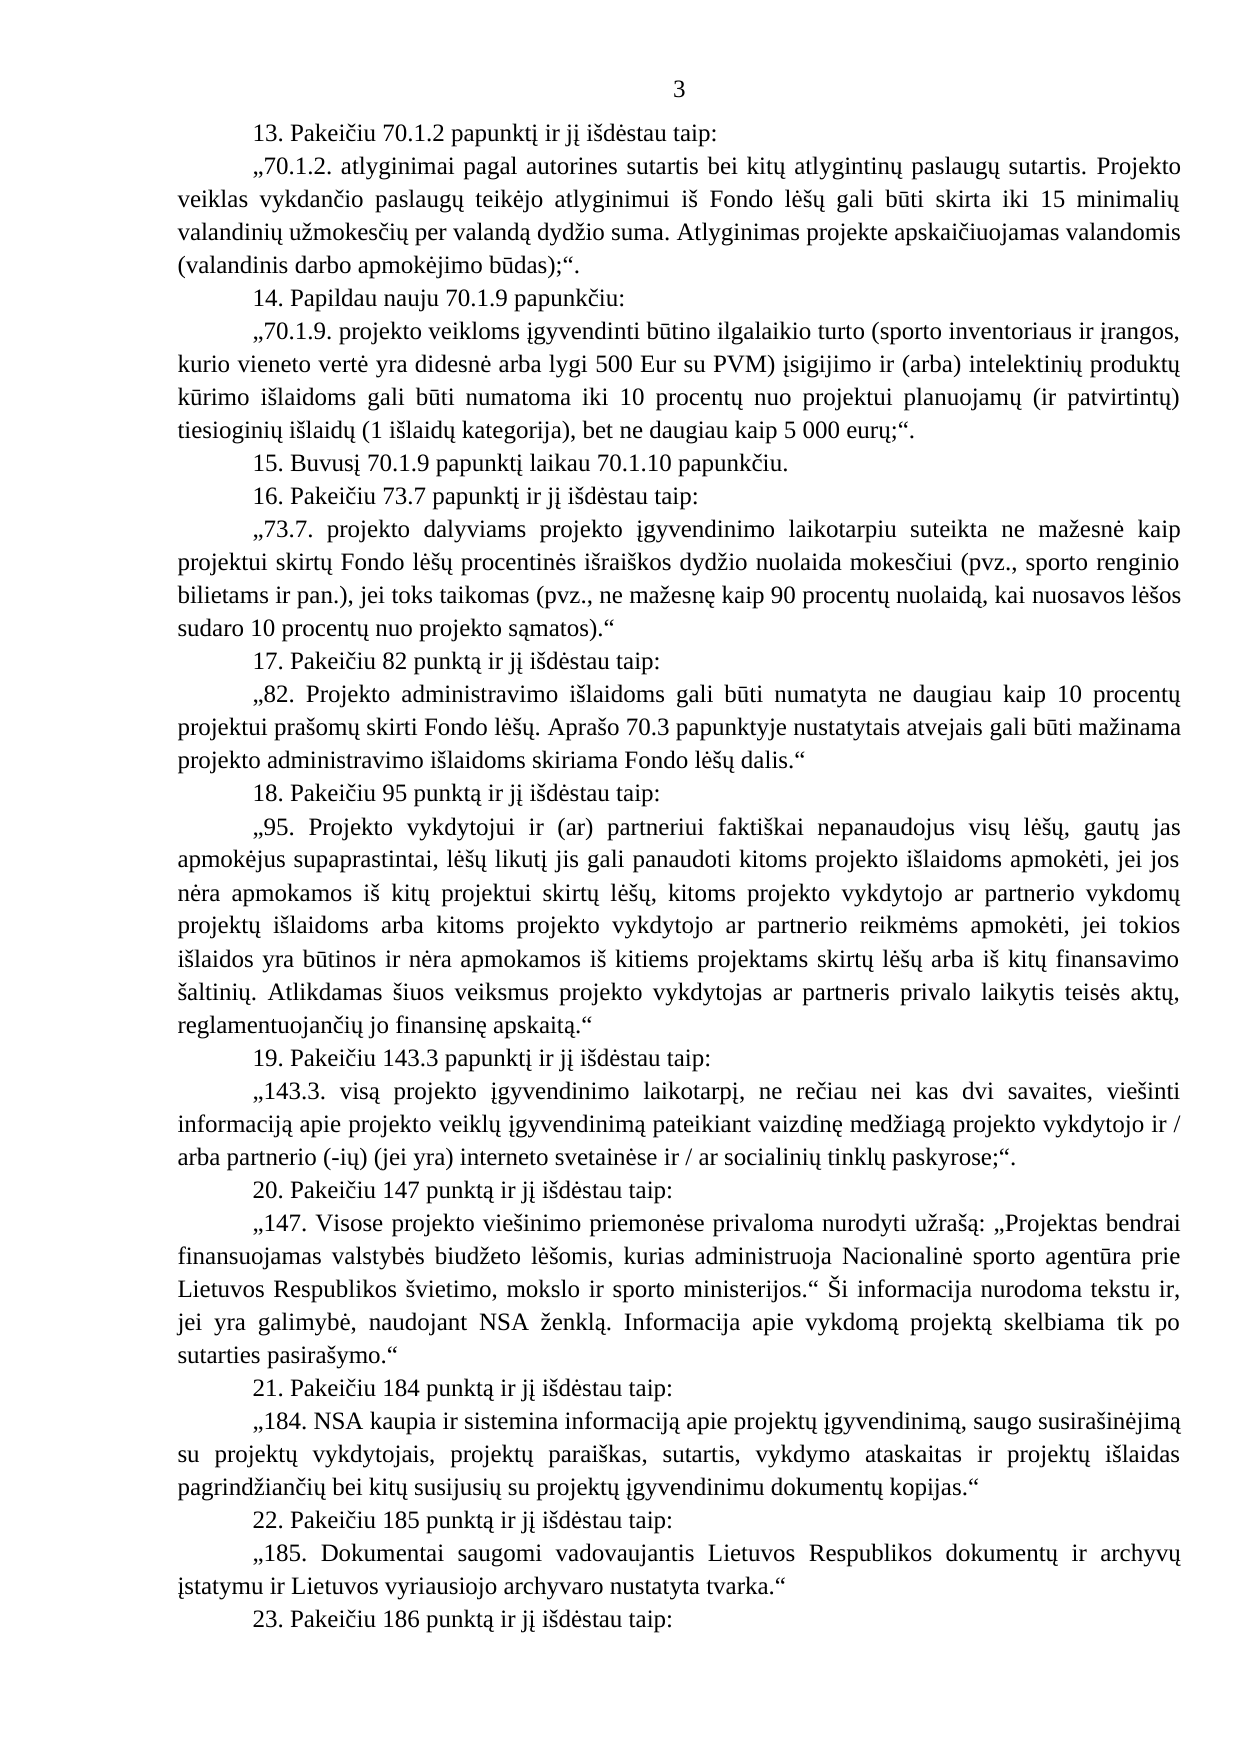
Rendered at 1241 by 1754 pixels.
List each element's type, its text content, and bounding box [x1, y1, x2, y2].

text „70.1.2. atlyginimai pagal autorines sutartis bei kitų atlygintinų paslaugų sutartis. Projekto veiklas vykdančio paslaugų teikėjo atlyginimui iš Fondo lėšų gali būti skirta iki 15 minimalių valandinių užmokesčių per valandą dydžio suma. Atlyginimas projekte apskaičiuojamas valandomis (valandinis darbo apmokėjimo būdas);“. [177, 151, 1181, 279]
text 20. Pakeičiu 147 punktą ir jį išdėstau taip: [177, 1175, 1181, 1203]
text 16. Pakeičiu 73.7 papunktį ir jį išdėstau taip: [177, 481, 1181, 510]
text „70.1.9. projekto veikloms įgyvendinti būtino ilgalaikio turto (sporto inventoriaus ir įrangos, kurio vieneto vertė yra didesnė arba lygi 500 Eur su PVM) įsigijimo ir (arba) intelektinių produktų kūrimo išlaidoms gali būti numatoma iki 10 procentų nuo projektui planuojamų (ir patvirtintų) tiesioginių išlaidų (1 išlaidų kategorija), bet ne daugiau kaip 5 000 eurų;“. [177, 316, 1181, 444]
text „82. Projekto administravimo išlaidoms gali būti numatyta ne daugiau kaip 10 procentų projektui prašomų skirti Fondo lėšų. Aprašo 70.3 papunktyje nustatytais atvejais gali būti mažinama projekto administravimo išlaidoms skiriama Fondo lėšų dalis.“ [177, 679, 1181, 774]
text 13. Pakeičiu 70.1.2 papunktį ir jį išdėstau taip: [177, 118, 1181, 147]
text 23. Pakeičiu 186 punktą ir jį išdėstau taip: [177, 1604, 1181, 1633]
text „147. Visose projekto viešinimo priemonėse privaloma nurodyti užrašą: „Projektas bendrai finansuojamas valstybės biudžeto lėšomis, kurias administruoja Nacionalinė sporto agentūra prie Lietuvos Respublikos švietimo, mokslo ir sporto ministerijos.“ Ši informacija nurodoma tekstu ir, jei yra galimybė, naudojant NSA ženklą. Informacija apie vykdomą projektą skelbiama tik po sutarties pasirašymo.“ [177, 1208, 1181, 1369]
text 22. Pakeičiu 185 punktą ir jį išdėstau taip: [177, 1505, 1181, 1534]
text „95. Projekto vykdytojui ir (ar) partneriui faktiškai nepanaudojus visų lėšų, gautų jas apmokėjus supaprastintai, lėšų likutį jis gali panaudoti kitoms projekto išlaidoms apmokėti, jei jos nėra apmokamos iš kitų projektui skirtų lėšų, kitoms projekto vykdytojo ar partnerio vykdomų projektų išlaidoms arba kitoms projekto vykdytojo ar partnerio reikmėms apmokėti, jei tokios išlaidos yra būtinos ir nėra apmokamos iš kitiems projektams skirtų lėšų arba iš kitų finansavimo šaltinių. Atlikdamas šiuos veiksmus projekto vykdytojas ar partneris privalo laikytis teisės aktų, reglamentuojančių jo finansinę apskaitą.“ [177, 812, 1181, 1038]
text 21. Pakeičiu 184 punktą ir jį išdėstau taip: [177, 1373, 1181, 1402]
text 14. Papildau nauju 70.1.9 papunkčiu: [177, 283, 1181, 312]
text 19. Pakeičiu 143.3 papunktį ir jį išdėstau taip: [177, 1043, 1181, 1071]
text „184. NSA kaupia ir sistemina informaciją apie projektų įgyvendinimą, saugo susirašinėjimą su projektų vykdytojais, projektų paraiškas, sutartis, vykdymo ataskaitas ir projektų išlaidas pagrindžiančių bei kitų susijusių su projektų įgyvendinimu dokumentų kopijas.“ [177, 1406, 1181, 1501]
text „185. Dokumentai saugomi vadovaujantis Lietuvos Respublikos dokumentų ir archyvų įstatymu ir Lietuvos vyriausiojo archyvaro nustatyta tvarka.“ [177, 1538, 1181, 1600]
text 17. Pakeičiu 82 punktą ir jį išdėstau taip: [177, 646, 1181, 675]
text „73.7. projekto dalyviams projekto įgyvendinimo laikotarpiu suteikta ne mažesnė kaip projektui skirtų Fondo lėšų procentinės išraiškos dydžio nuolaida mokesčiui (pvz., sporto renginio bilietams ir pan.), jei toks taikomas (pvz., ne mažesnę kaip 90 procentų nuolaidą, kai nuosavos lėšos sudaro 10 procentų nuo projekto sąmatos).“ [177, 514, 1181, 642]
text „143.3. visą projekto įgyvendinimo laikotarpį, ne rečiau nei kas dvi savaites, viešinti informaciją apie projekto veiklų įgyvendinimą pateikiant vaizdinę medžiagą projekto vykdytojo ir / arba partnerio (-ių) (jei yra) interneto svetainėse ir / ar socialinių tinklų paskyrose;“. [177, 1076, 1181, 1171]
text 18. Pakeičiu 95 punktą ir jį išdėstau taip: [177, 778, 1181, 807]
text 15. Buvusį 70.1.9 papunktį laikau 70.1.10 papunkčiu. [177, 448, 1181, 477]
